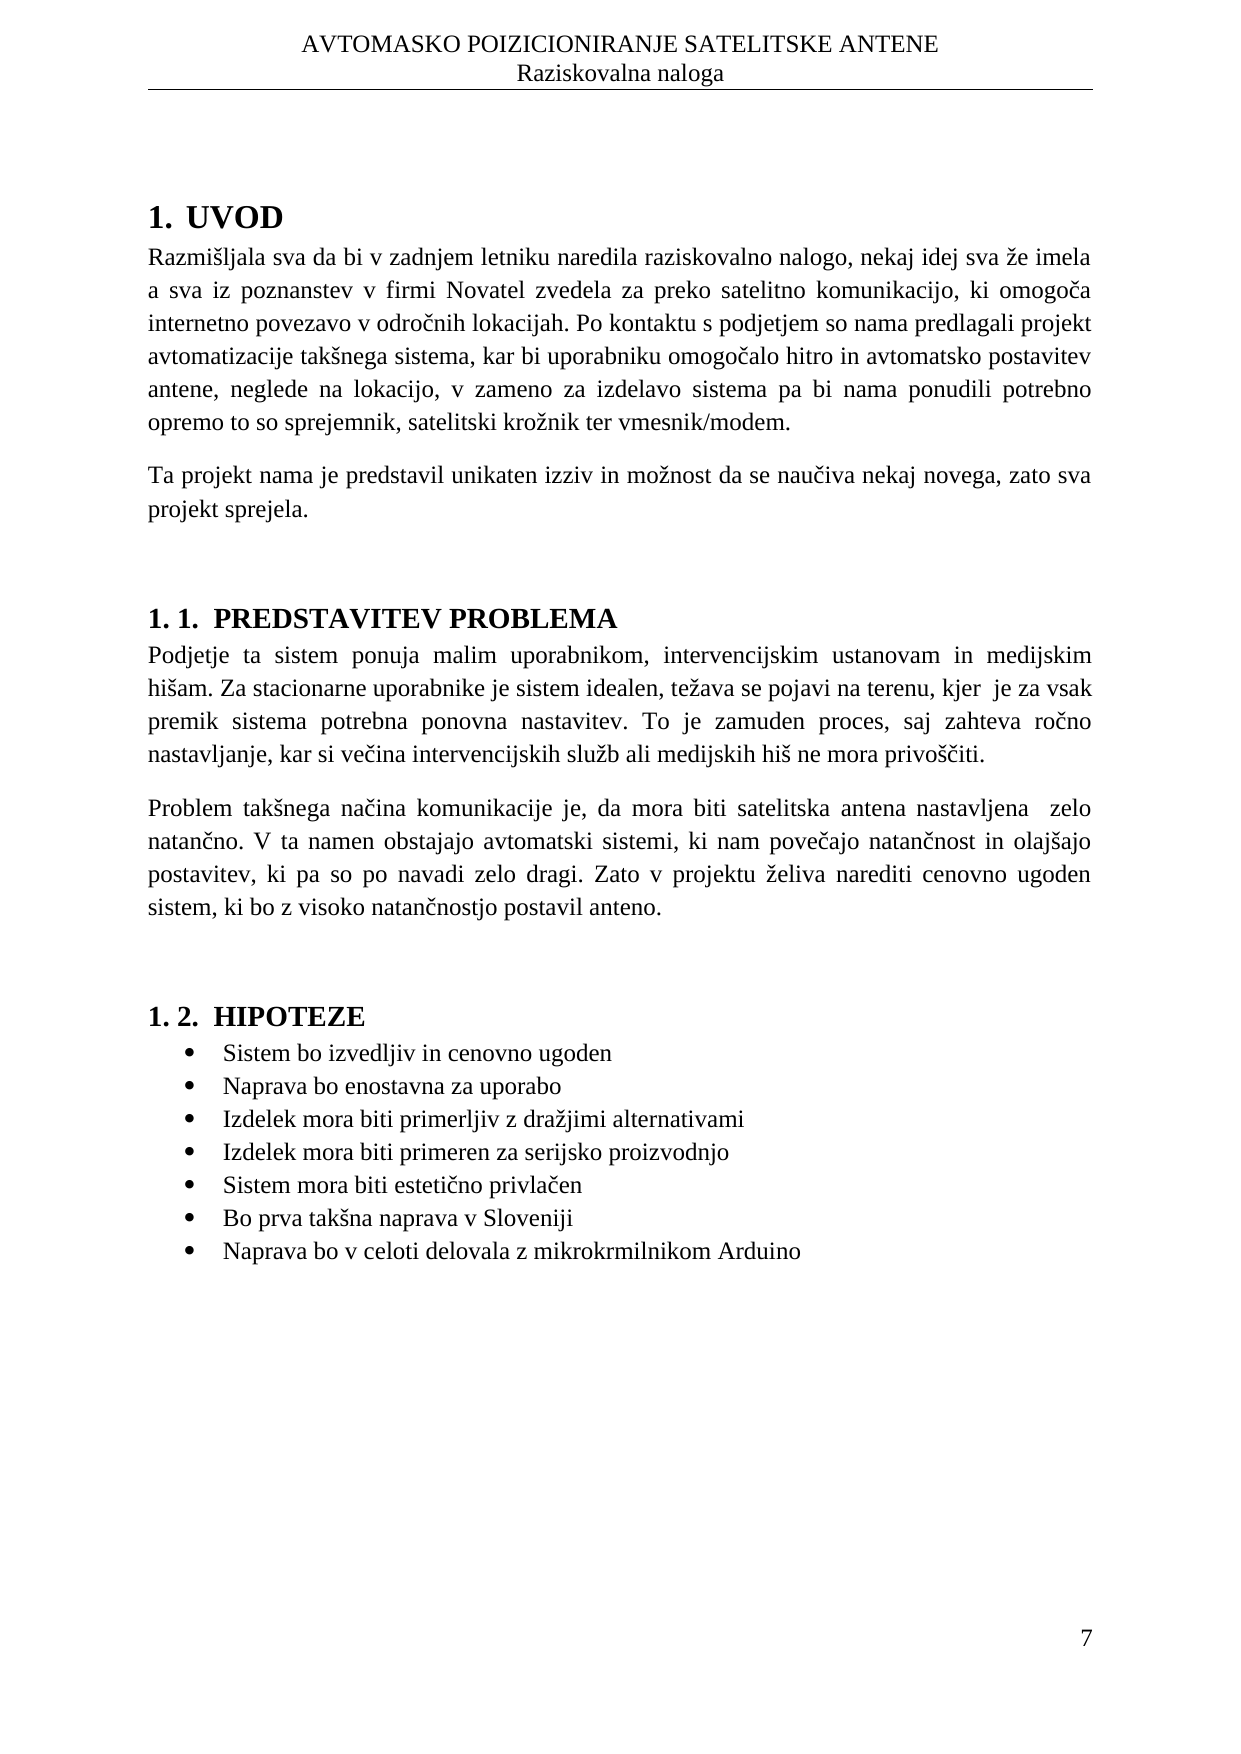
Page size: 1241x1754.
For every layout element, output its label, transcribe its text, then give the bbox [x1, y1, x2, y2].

subtitle UVOD [148, 198, 1093, 236]
text Problem takšnega načina komunikacije je, da mora biti satelitska antena nastavljena zelo natančno. V ta namen obstajajo avtomatski sistemi, ki nam povečajo natančnost in olajšajo postavitev, ki pa so po navadi zelo dragi. Zato v projektu želiva narediti cenovno ugoden sistem, ki bo z visoko natančnostjo postavil anteno. [148, 793, 1093, 921]
list Izdelek mora biti primerljiv z dražjimi alternativami [185, 1104, 1093, 1133]
subtitle 1. 1. PREDSTAVITEV PROBLEMA [148, 601, 1093, 635]
list Sistem mora biti estetično privlačen [185, 1170, 1093, 1199]
list Izdelek mora biti primeren za serijsko proizvodnjo [185, 1137, 1093, 1166]
text Podjetje ta sistem ponuja malim uporabnikom, intervencijskim ustanovam in medijskim hišam. Za stacionarne uporabnike je sistem idealen, težava se pojavi na terenu, kjer je za vsak premik sistema potrebna ponovna nastavitev. To je zamuden proces, saj zahteva ročno nastavljanje, kar si večina intervencijskih služb ali medijskih hiš ne mora privoščiti. [148, 640, 1093, 768]
list Sistem bo izvedljiv in cenovno ugoden [185, 1038, 1093, 1067]
text Razmišljala sva da bi v zadnjem letniku naredila raziskovalno nalogo, nekaj idej sva že imela a sva iz poznanstev v firmi Novatel zvedela za preko satelitno komunikacijo, ki omogoča internetno povezavo v odročnih lokacijah. Po kontaktu s podjetjem so nama predlagali projekt avtomatizacije takšnega sistema, kar bi uporabniku omogočalo hitro in avtomatsko postavitev antene, neglede na lokacijo, v zameno za izdelavo sistema pa bi nama ponudili potrebno opremo to so sprejemnik, satelitski krožnik ter vmesnik/modem. [148, 242, 1093, 436]
list Naprava bo v celoti delovala z mikrokrmilnikom Arduino [185, 1236, 1093, 1265]
list Naprava bo enostavna za uporabo [185, 1071, 1093, 1100]
list Bo prva takšna naprava v Sloveniji [185, 1203, 1093, 1232]
subtitle 1. 2. HIPOTEZE [148, 999, 1093, 1033]
text Ta projekt nama je predstavil unikaten izziv in možnost da se naučiva nekaj novega, zato sva projekt sprejela. [148, 461, 1093, 522]
